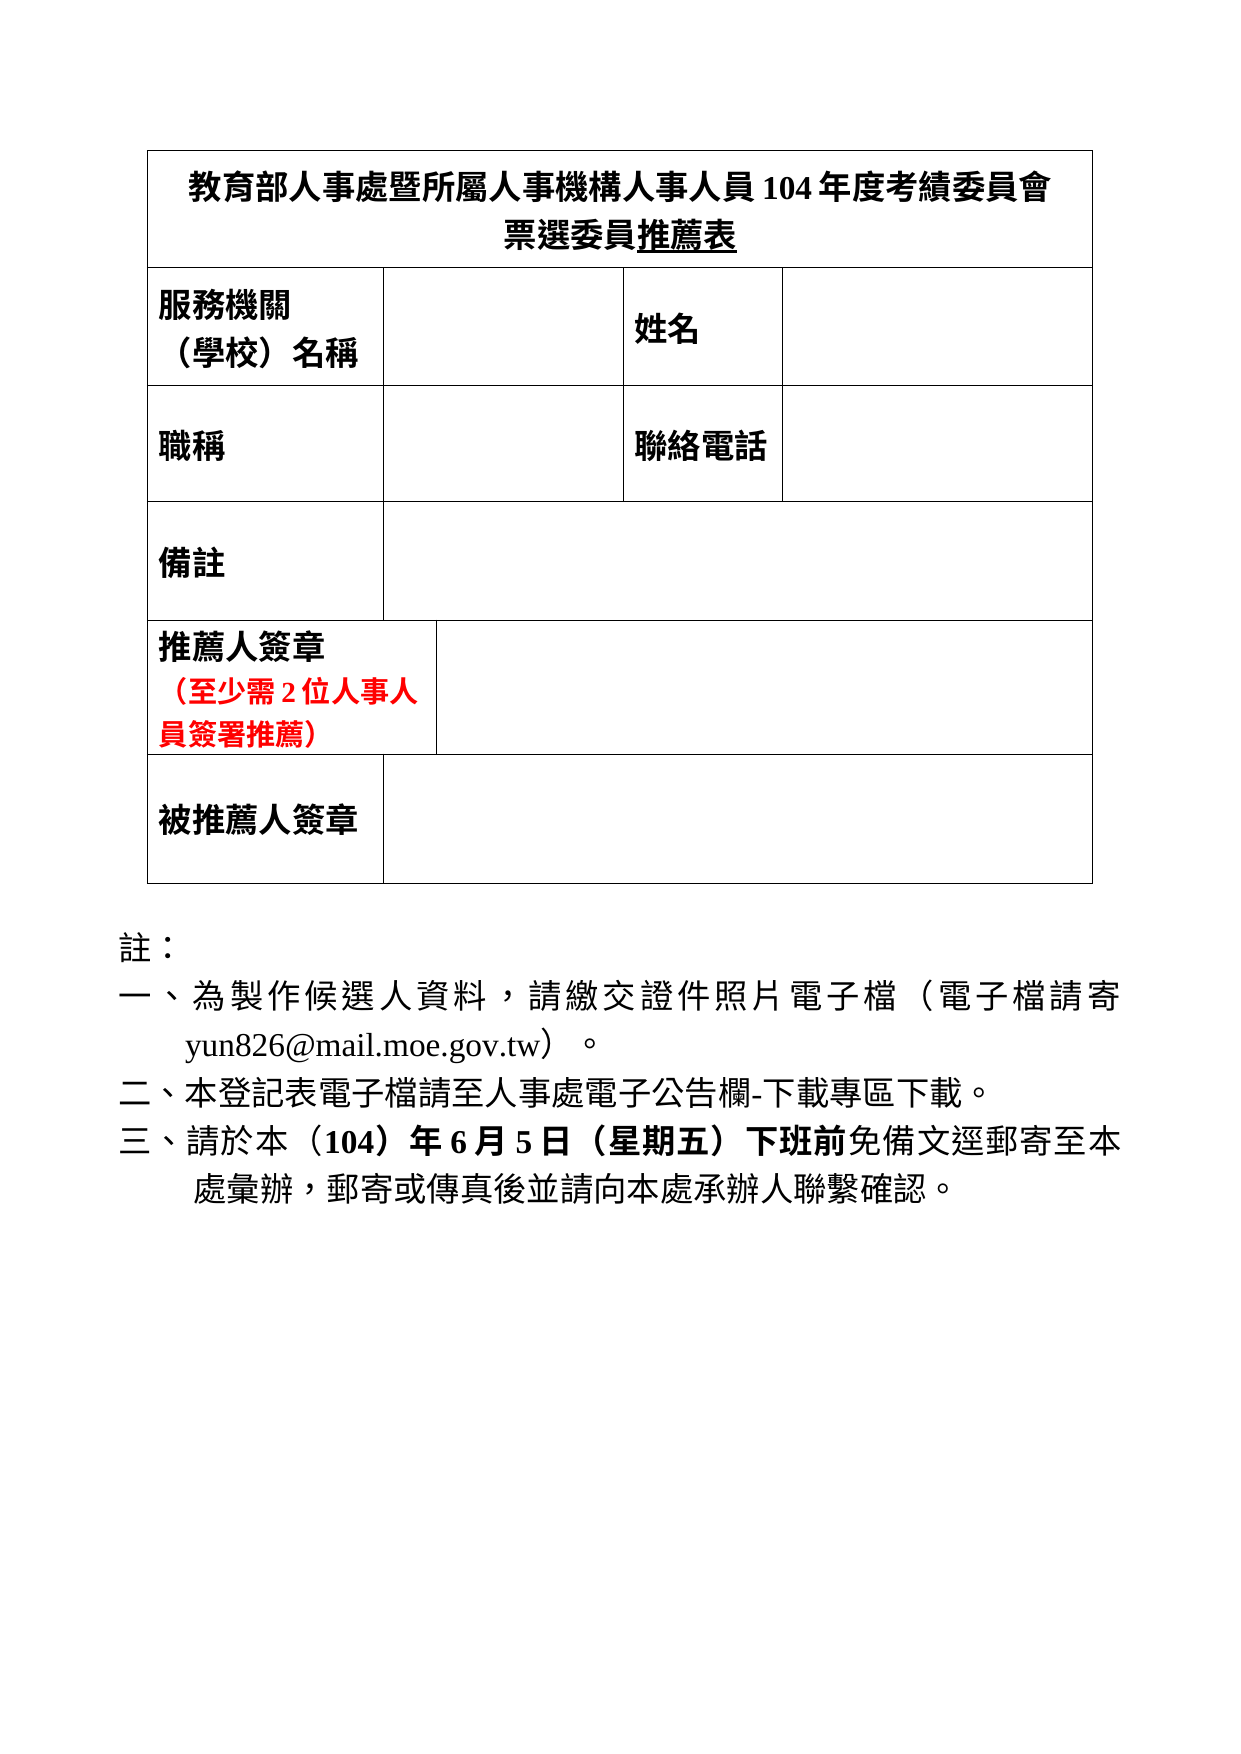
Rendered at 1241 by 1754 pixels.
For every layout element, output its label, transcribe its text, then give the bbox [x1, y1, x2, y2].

text 二、本登記表電子檔請至人事處電子公告欄-下載專區下載。 [118, 1066, 1122, 1115]
table_cell [384, 268, 623, 385]
table_cell [384, 386, 623, 501]
table_cell 被推薦人簽章 [148, 755, 383, 882]
table_cell 姓名 [624, 268, 782, 385]
table_cell [783, 386, 1092, 501]
table_cell 服務機關 （學校）名稱 [148, 268, 383, 385]
table_header 教育部人事處暨所屬人事機構人事人員104年度考績委員會 票選委員推薦表 [148, 151, 1092, 267]
text 三、請於本（104）年6月5日（星期五）下班前免備文逕郵寄至本處彙辦，郵寄或傳真後並請向本處承辦人聯繫確認。 [118, 1115, 1122, 1211]
table_cell [783, 268, 1092, 385]
table_cell 推薦人簽章 （至少需2位人事人員簽署推薦） [148, 621, 436, 753]
table_cell 備註 [148, 502, 383, 619]
text 註： [118, 922, 1122, 970]
table_cell 職稱 [148, 386, 383, 501]
text 一、為製作候選人資料，請繳交證件照片電子檔（電子檔請寄yun826@mail.moe.gov.tw）。 [118, 970, 1122, 1066]
table_cell [384, 502, 1092, 619]
table_cell [437, 621, 1092, 753]
table_cell 聯絡電話 [624, 386, 782, 501]
table_cell [384, 755, 1092, 882]
